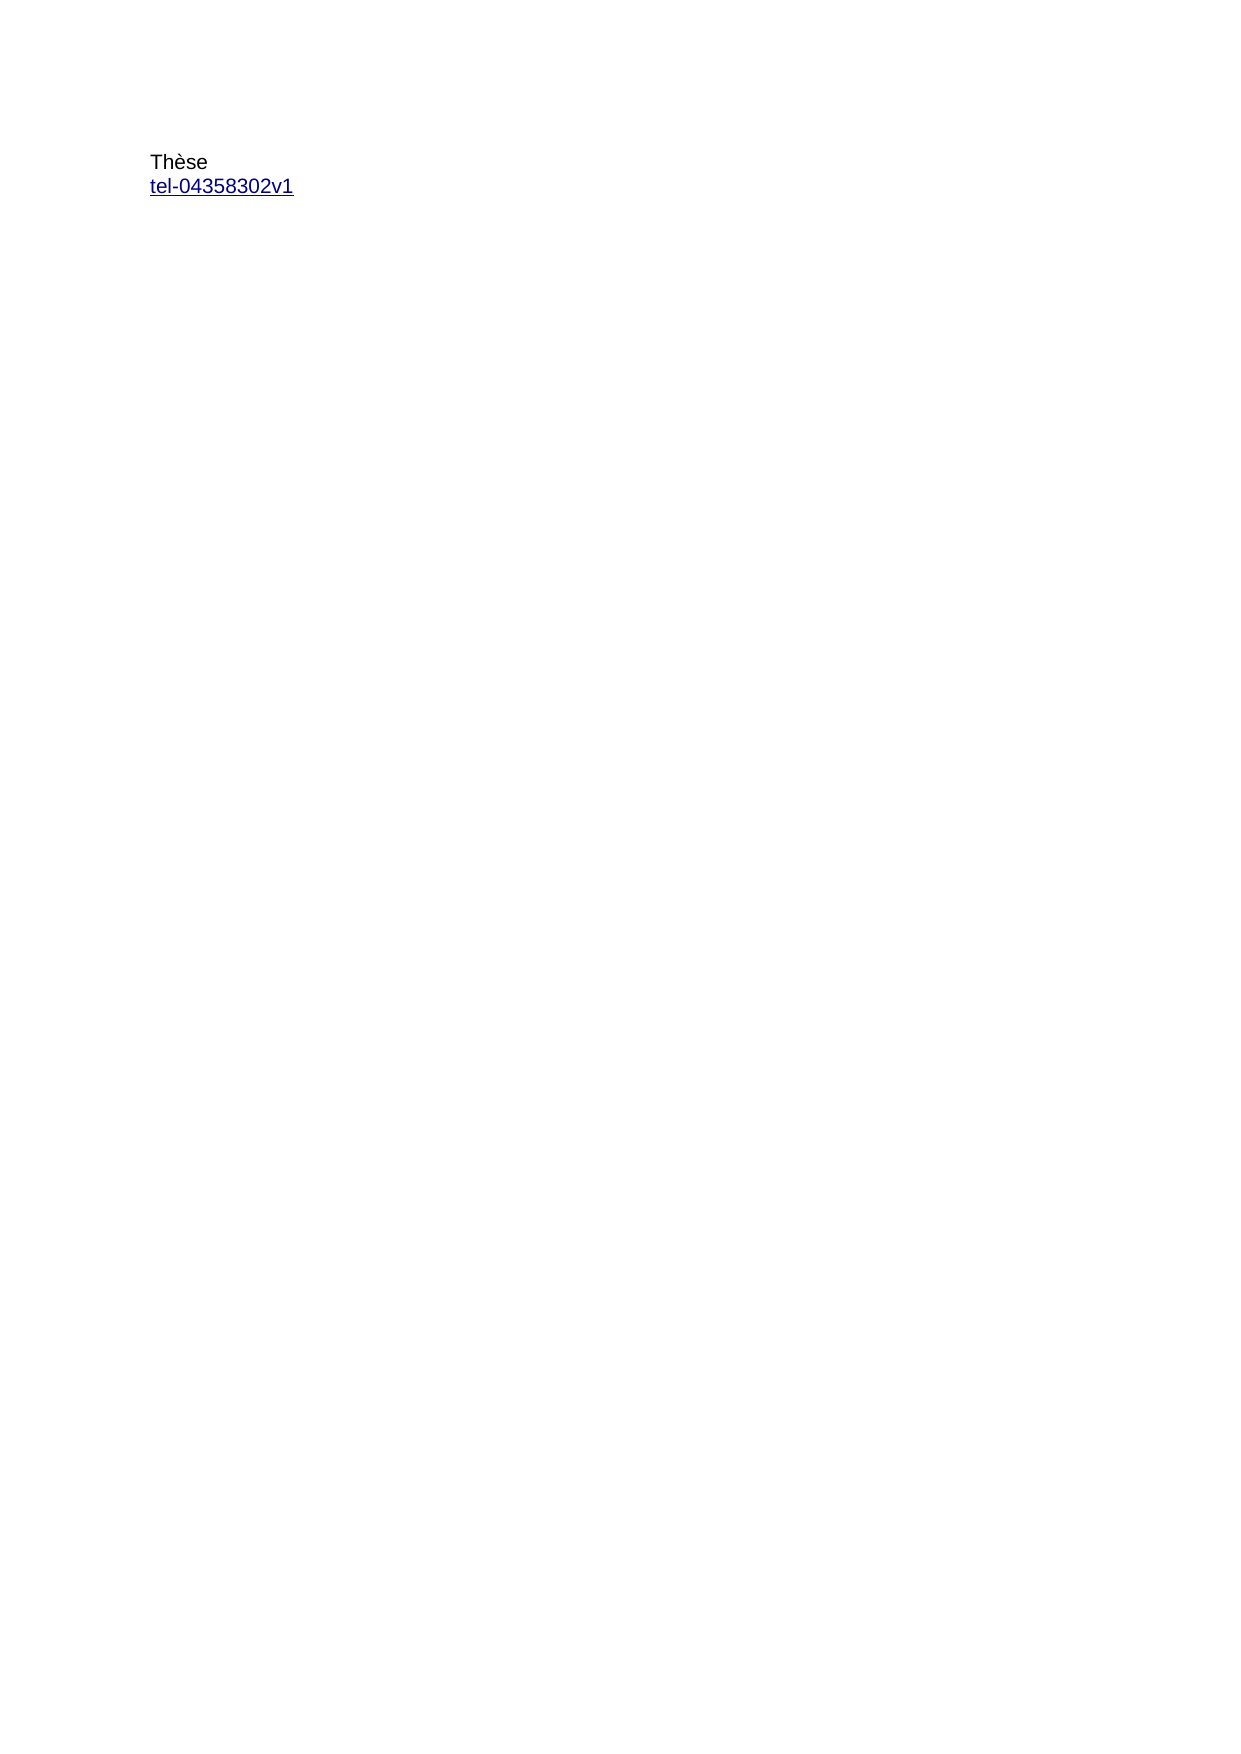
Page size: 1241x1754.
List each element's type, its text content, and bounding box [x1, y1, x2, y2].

table_header Thèse tel-04358302v1 [150, 150, 1090, 198]
